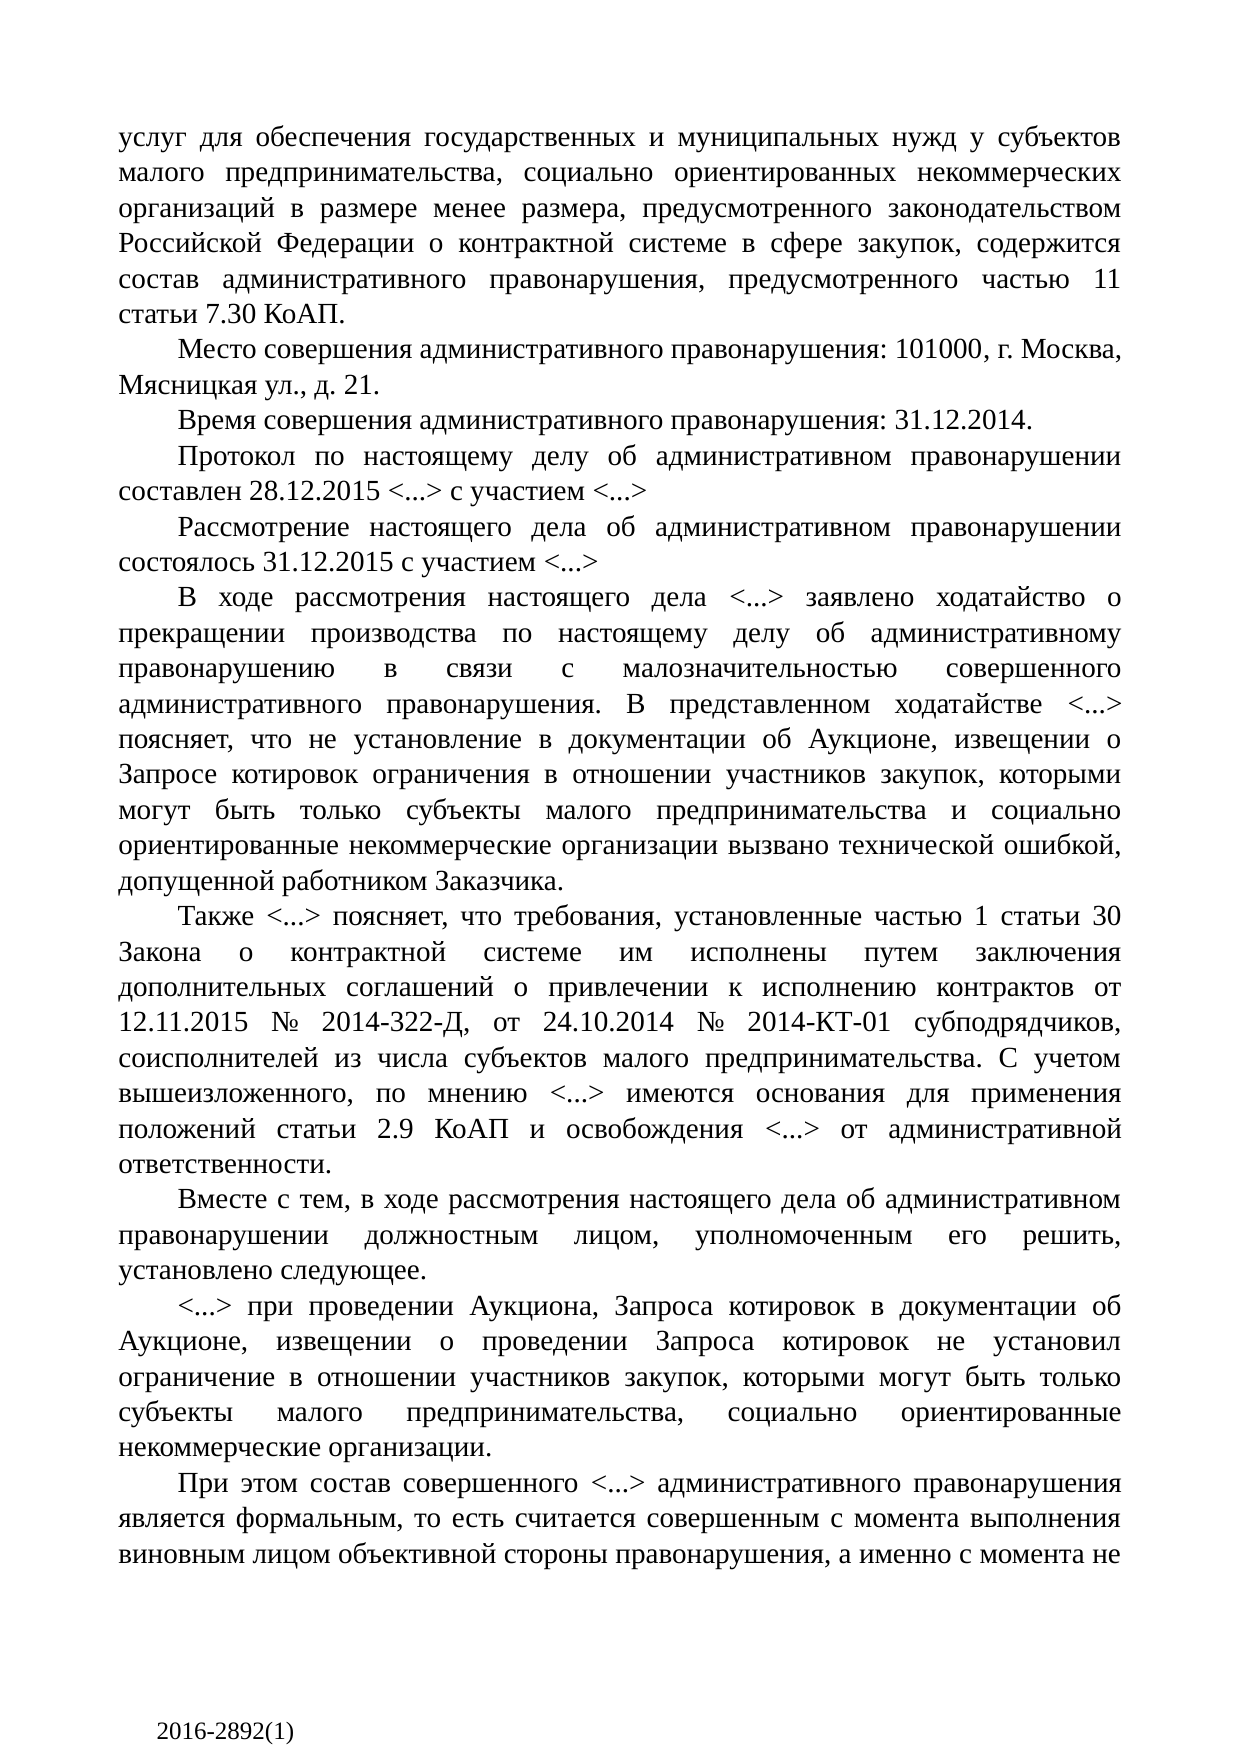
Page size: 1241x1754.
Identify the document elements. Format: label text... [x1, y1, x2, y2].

text услуг для обеспечения государственных и муниципальных нужд у субъектов малого предпринимательства, социально ориентированных некоммерческих организаций в размере менее размера, предусмотренного законодательством Российской Федерации о контрактной системе в сфере закупок, содержится состав административного правонарушения, предусмотренного частью 11 статьи 7.30 КоАП. [118, 118, 1122, 331]
text Рассмотрение настоящего дела об административном правонарушении состоялось 31.12.2015 с участием <...> [118, 508, 1122, 578]
text Время совершения административного правонарушения: 31.12.2014. [118, 401, 1122, 437]
text В ходе рассмотрения настоящего дела <...> заявлено ходатайство о прекращении производства по настоящему делу об административному правонарушению в связи с малозначительностью совершенного административного правонарушения. В представленном ходатайстве <...> поясняет, что не установление в документации об Аукционе, извещении о Запросе котировок ограничения в отношении участников закупок, которыми могут быть только субъекты малого предпринимательства и социально ориентированные некоммерческие организации вызвано технической ошибкой, допущенной работником Заказчика. [118, 578, 1122, 897]
text Вместе с тем, в ходе рассмотрения настоящего дела об административном правонарушении должностным лицом, уполномоченным его решить, установлено следующее. [118, 1181, 1122, 1287]
text При этом состав совершенного <...> административного правонарушения является формальным, то есть считается совершенным с момента выполнения виновным лицом объективной стороны правонарушения, а именно с момента не [118, 1464, 1122, 1570]
text Также <...> поясняет, что требования, установленные частью 1 статьи 30 Закона о контрактной системе им исполнены путем заключения дополнительных соглашений о привлечении к исполнению контрактов от 12.11.2015 № 2014-322-Д, от 24.10.2014 № 2014-КТ-01 субподрядчиков, соисполнителей из числа субъектов малого предпринимательства. С учетом вышеизложенного, по мнению <...> имеются основания для применения положений статьи 2.9 КоАП и освобождения <...> от административной ответственности. [118, 897, 1122, 1181]
text Протокол по настоящему делу об административном правонарушении составлен 28.12.2015 <...> с участием <...> [118, 437, 1122, 508]
text <...> при проведении Аукциона, Запроса котировок в документации об Аукционе, извещении о проведении Запроса котировок не установил ограничение в отношении участников закупок, которыми могут быть только субъекты малого предпринимательства, социально ориентированные некоммерческие организации. [118, 1287, 1122, 1464]
text Место совершения административного правонарушения: 101000, г. Москва, Мясницкая ул., д. 21. [118, 331, 1122, 401]
